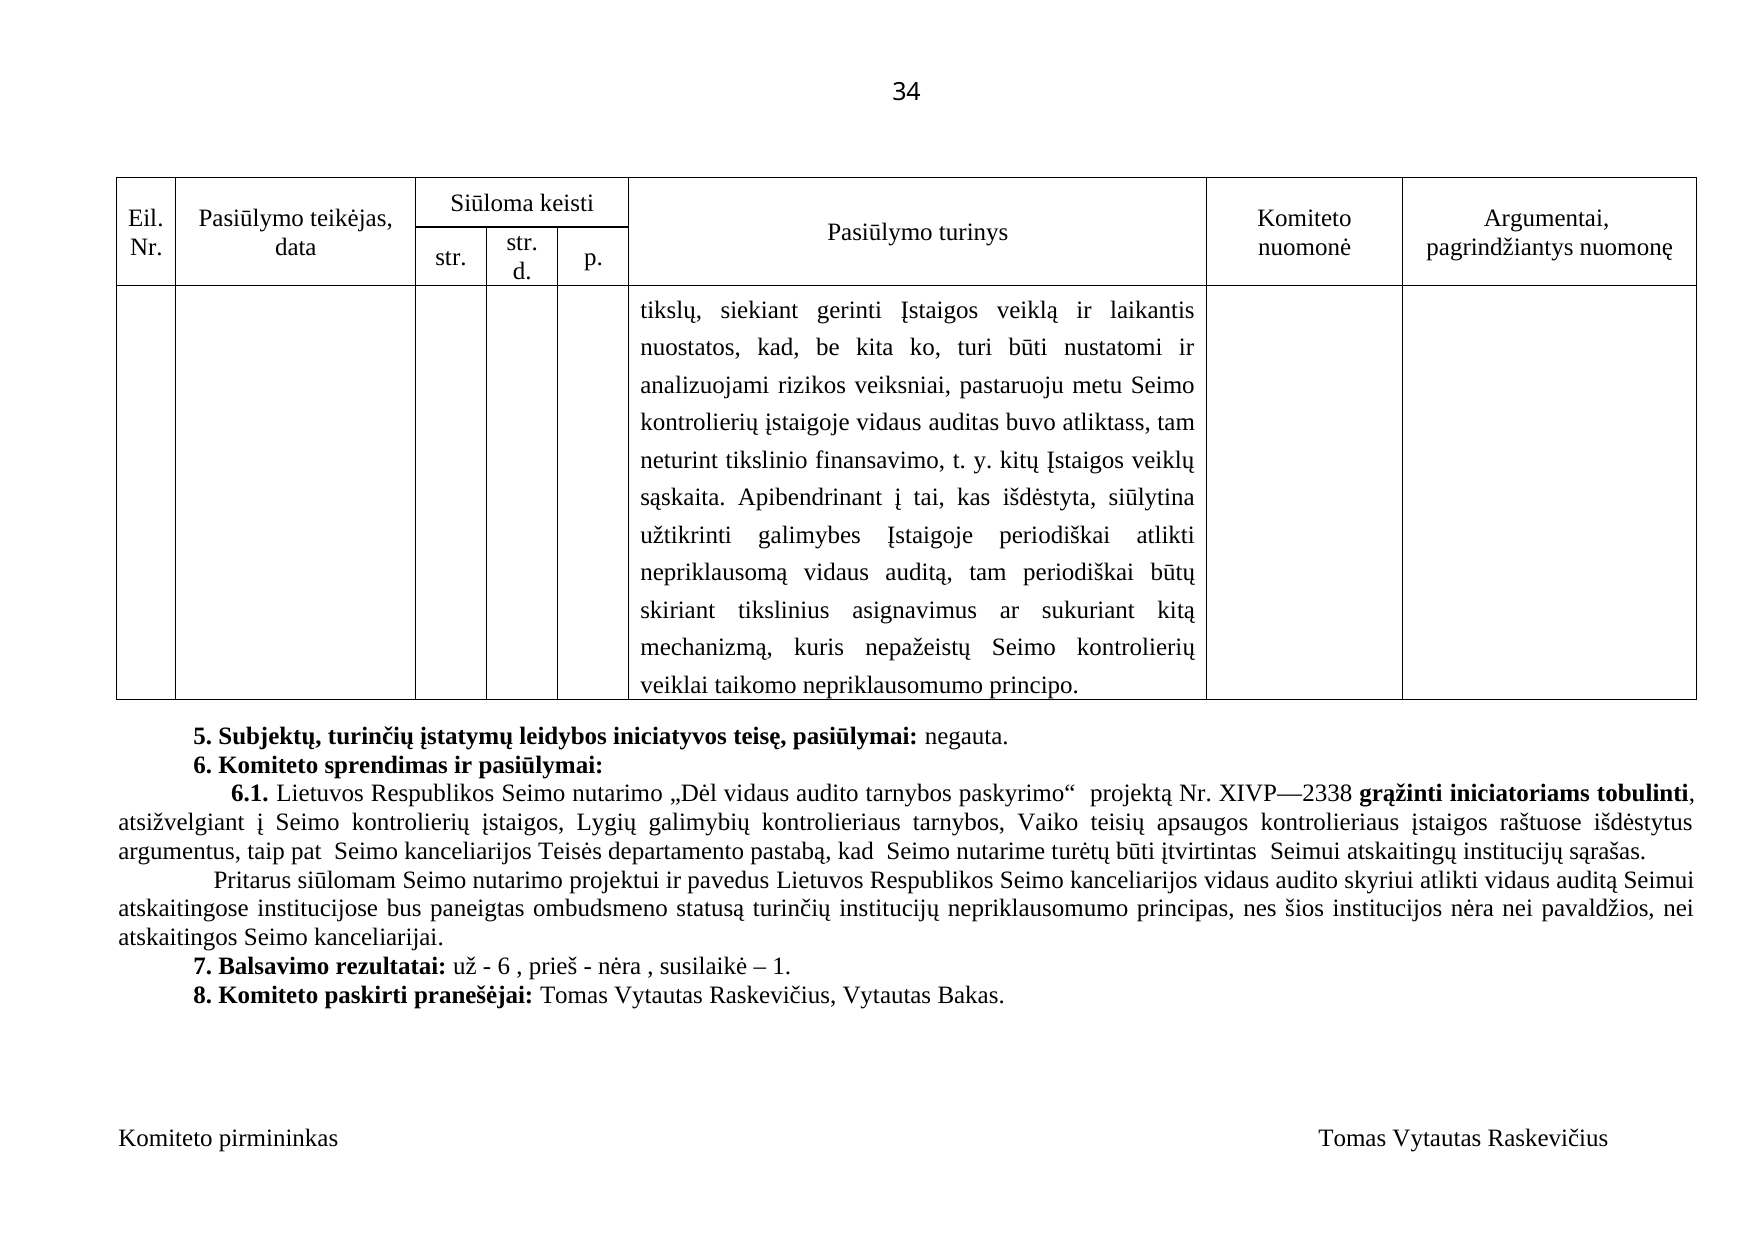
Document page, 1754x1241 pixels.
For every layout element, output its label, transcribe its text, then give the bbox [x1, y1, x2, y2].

table_header Pasiūlymo teikėjas, data [176, 178, 415, 285]
subtitle 5. Subjektų, turinčių įstatymų leidybos iniciatyvos teisę, pasiūlymai: negauta. [118, 721, 1695, 750]
table_cell str. [416, 228, 486, 285]
table_header Komiteto nuomonė [1207, 178, 1402, 285]
table_cell tikslų, siekiant gerinti Įstaigos veiklą ir laikantis nuostatos, kad, be kita ko, turi būti nustatomi ir analizuojami rizikos veiksniai, pastaruoju metu Seimo kontrolierių įstaigoje vidaus auditas buvo atliktass, tam neturint tikslinio finansavimo, t. y. kitų Įstaigos veiklų sąskaita. Apibendrinant į tai, kas išdėstyta, siūlytina užtikrinti galimybes Įstaigoje periodiškai atlikti nepriklausomą vidaus auditą, tam periodiškai būtų skiriant tikslinius asignavimus ar sukuriant kitą mechanizmą, kuris nepažeistų Seimo kontrolierių veiklai taikomo nepriklausomumo principo. [629, 286, 1206, 698]
text Komiteto pirmininkas (Parašas) Tomas Vytautas Raskevičius [118, 1123, 1695, 1152]
table_cell [487, 286, 557, 698]
table_header Siūloma keisti [416, 178, 628, 226]
table_cell [176, 286, 415, 698]
subtitle 6.1. Lietuvos Respublikos Seimo nutarimo „Dėl vidaus audito tarnybos paskyrimo“ projektą Nr. XIVP—2338 grąžinti iniciatoriams tobulinti, atsižvelgiant į Seimo kontrolierių įstaigos, Lygių galimybių kontrolieriaus tarnybos, Vaiko teisių apsaugos kontrolieriaus įstaigos raštuose išdėstytus argumentus, taip pat Seimo kanceliarijos Teisės departamento pastabą, kad Seimo nutarime turėtų būti įtvirtintas Seimui atskaitingų institucijų sąrašas. [118, 778, 1695, 865]
table_header Argumentai, pagrindžiantys nuomonę [1403, 178, 1696, 285]
text 7. Balsavimo rezultatai: už - 6 , prieš - nėra , susilaikė – 1. [118, 951, 1695, 980]
text 6. Komiteto sprendimas ir pasiūlymai: [118, 750, 1695, 778]
subtitle Pritarus siūlomam Seimo nutarimo projektui ir pavedus Lietuvos Respublikos Seimo kanceliarijos vidaus audito skyriui atlikti vidaus auditą Seimui atskaitingose institucijose bus paneigtas ombudsmeno statusą turinčių institucijų nepriklausomumo principas, nes šios institucijos nėra nei pavaldžios, nei atskaitingos Seimo kanceliarijai. [118, 865, 1695, 951]
table_header Eil. Nr. [117, 178, 175, 285]
table_cell p. [558, 228, 628, 285]
table_header Pasiūlymo turinys [629, 178, 1206, 285]
table_cell [416, 286, 486, 698]
table_cell [558, 286, 628, 698]
table_cell [1207, 286, 1402, 698]
text 8. Komiteto paskirti pranešėjai: Tomas Vytautas Raskevičius, Vytautas Bakas. [118, 980, 1695, 1008]
table_cell [117, 286, 175, 698]
table_cell str. d. [487, 228, 557, 285]
table_cell [1403, 286, 1696, 698]
